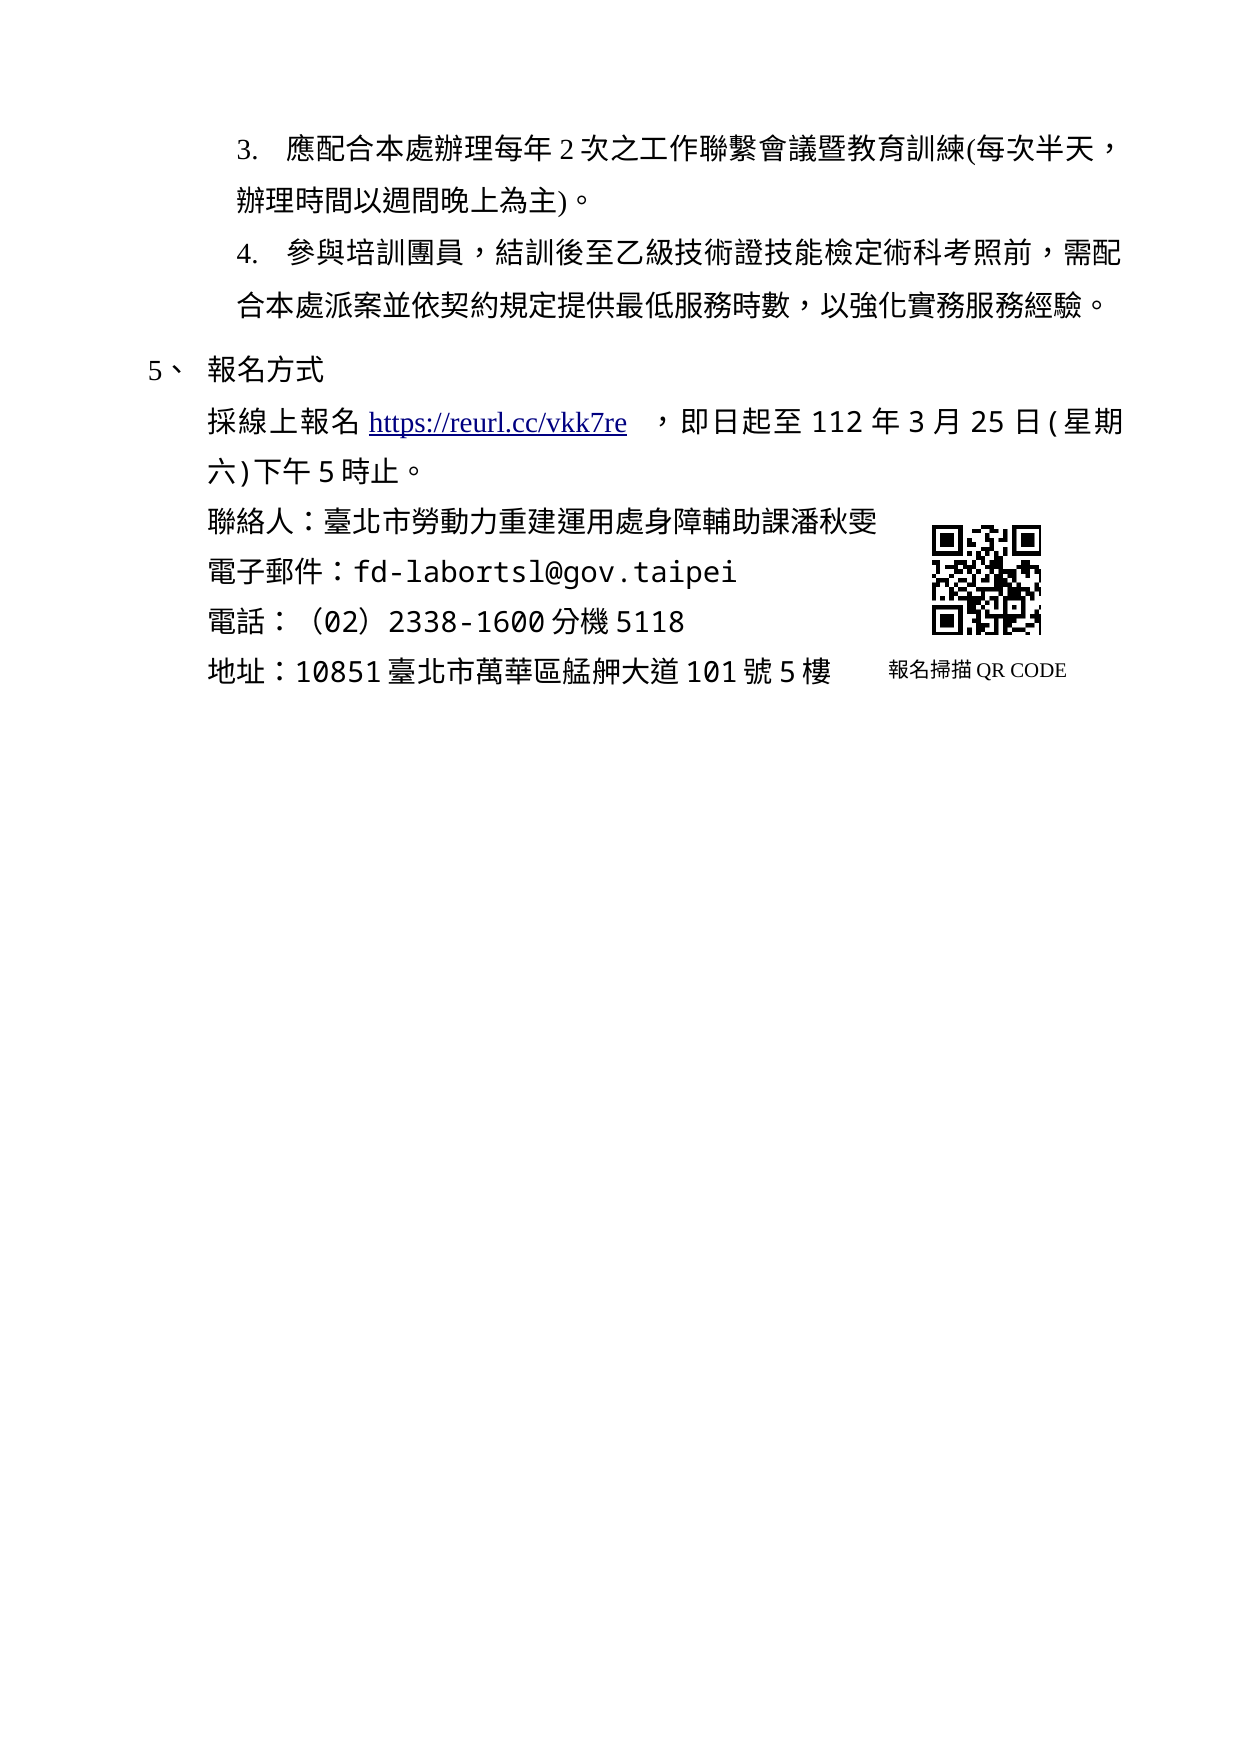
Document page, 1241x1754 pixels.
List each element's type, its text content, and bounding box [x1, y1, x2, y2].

text [1041, 541, 1124, 591]
list 參與培訓團員，結訓後至乙級技術證技能檢定術科考照前，需配合本處派案並依契約規定提供最低服務時數，以強化實務服務經驗。 [236, 222, 1124, 326]
text 電話：（02）2338-1600分機5118 [207, 591, 1124, 691]
list 報名方式 [148, 339, 1124, 391]
text 電子郵件：fd-labortsl@gov.taipei [207, 541, 932, 591]
text 採線上報名https://reurl.cc/vkk7re ，即日起至112年3月25日(星期六)下午5時止。 [207, 391, 1124, 491]
list 應配合本處辦理每年2次之工作聯繫會議暨教育訓練(每次半天，辦理時間以週間晚上為主)。 [236, 118, 1124, 222]
text 地址：10851臺北市萬華區艋舺大道101號5樓 [207, 641, 873, 691]
text [1096, 641, 1124, 691]
text 報名掃描QR CODE [888, 646, 1081, 683]
text 聯絡人：臺北市勞動力重建運用處身障輔助課潘秋雯 [207, 491, 1124, 541]
